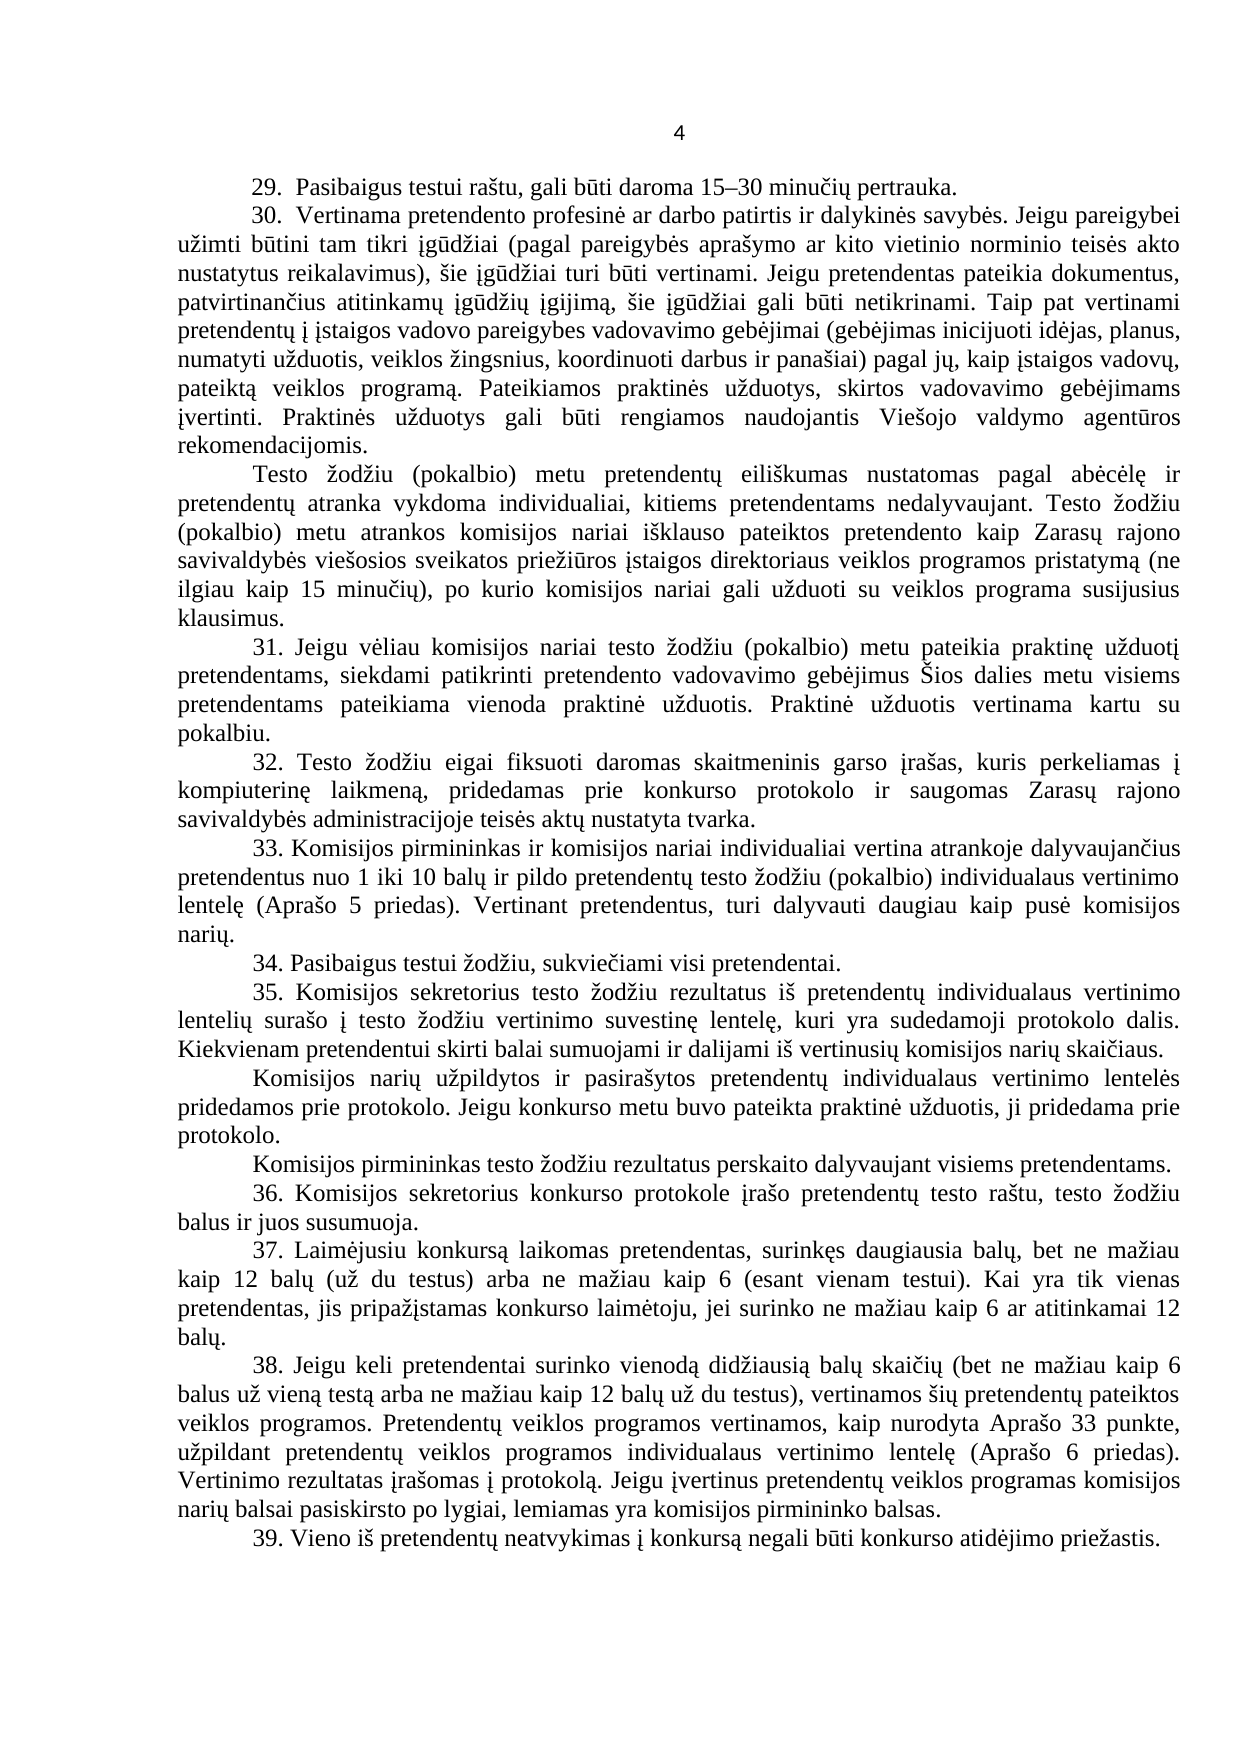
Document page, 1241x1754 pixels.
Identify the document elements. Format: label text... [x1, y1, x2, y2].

text 29. Pasibaigus testui raštu, gali būti daroma 15–30 minučių pertrauka. [177, 172, 1181, 200]
text Testo žodžiu (pokalbio) metu pretendentų eiliškumas nustatomas pagal abėcėlę ir pretendentų atranka vykdoma individualiai, kitiems pretendentams nedalyvaujant. Testo žodžiu (pokalbio) metu atrankos komisijos nariai išklauso pateiktos pretendento kaip Zarasų rajono savivaldybės viešosios sveikatos priežiūros įstaigos direktoriaus veiklos programos pristatymą (ne ilgiau kaip 15 minučių), po kurio komisijos nariai gali užduoti su veiklos programa susijusius klausimus. [177, 459, 1181, 632]
text 36. Komisijos sekretorius konkurso protokole įrašo pretendentų testo raštu, testo žodžiu balus ir juos susumuoja. [177, 1178, 1181, 1235]
text 32. Testo žodžiu eigai fiksuoti daromas skaitmeninis garso įrašas, kuris perkeliamas į kompiuterinę laikmeną, pridedamas prie konkurso protokolo ir saugomas Zarasų rajono savivaldybės administracijoje teisės aktų nustatyta tvarka. [177, 747, 1181, 833]
text 37. Laimėjusiu konkursą laikomas pretendentas, surinkęs daugiausia balų, bet ne mažiau kaip 12 balų (už du testus) arba ne mažiau kaip 6 (esant vienam testui). Kai yra tik vienas pretendentas, jis pripažįstamas konkurso laimėtoju, jei surinko ne mažiau kaip 6 ar atitinkamai 12 balų. [177, 1235, 1181, 1350]
text 33. Komisijos pirmininkas ir komisijos nariai individualiai vertina atrankoje dalyvaujančius pretendentus nuo 1 iki 10 balų ir pildo pretendentų testo žodžiu (pokalbio) individualaus vertinimo lentelę (Aprašo 5 priedas). Vertinant pretendentus, turi dalyvauti daugiau kaip pusė komisijos narių. [177, 833, 1181, 948]
text 34. Pasibaigus testui žodžiu, sukviečiami visi pretendentai. [177, 948, 1181, 977]
text 31. Jeigu vėliau komisijos nariai testo žodžiu (pokalbio) metu pateikia praktinę užduotį pretendentams, siekdami patikrinti pretendento vadovavimo gebėjimus Šios dalies metu visiems pretendentams pateikiama vienoda praktinė užduotis. Praktinė užduotis vertinama kartu su pokalbiu. [177, 632, 1181, 747]
text 38. Jeigu keli pretendentai surinko vienodą didžiausią balų skaičių (bet ne mažiau kaip 6 balus už vieną testą arba ne mažiau kaip 12 balų už du testus), vertinamos šių pretendentų pateiktos veiklos programos. Pretendentų veiklos programos vertinamos, kaip nurodyta Aprašo 33 punkte, užpildant pretendentų veiklos programos individualaus vertinimo lentelę (Aprašo 6 priedas). Vertinimo rezultatas įrašomas į protokolą. Jeigu įvertinus pretendentų veiklos programas komisijos narių balsai pasiskirsto po lygiai, lemiamas yra komisijos pirmininko balsas. [177, 1350, 1181, 1523]
text Komisijos pirmininkas testo žodžiu rezultatus perskaito dalyvaujant visiems pretendentams. [177, 1149, 1181, 1178]
text 35. Komisijos sekretorius testo žodžiu rezultatus iš pretendentų individualaus vertinimo lentelių surašo į testo žodžiu vertinimo suvestinę lentelę, kuri yra sudedamoji protokolo dalis. Kiekvienam pretendentui skirti balai sumuojami ir dalijami iš vertinusių komisijos narių skaičiaus. [177, 977, 1181, 1063]
text 39. Vieno iš pretendentų neatvykimas į konkursą negali būti konkurso atidėjimo priežastis. [177, 1523, 1181, 1552]
text Komisijos narių užpildytos ir pasirašytos pretendentų individualaus vertinimo lentelės pridedamos prie protokolo. Jeigu konkurso metu buvo pateikta praktinė užduotis, ji pridedama prie protokolo. [177, 1063, 1181, 1149]
text 30. Vertinama pretendento profesinė ar darbo patirtis ir dalykinės savybės. Jeigu pareigybei užimti būtini tam tikri įgūdžiai (pagal pareigybės aprašymo ar kito vietinio norminio teisės akto nustatytus reikalavimus), šie įgūdžiai turi būti vertinami. Jeigu pretendentas pateikia dokumentus, patvirtinančius atitinkamų įgūdžių įgijimą, šie įgūdžiai gali būti netikrinami. Taip pat vertinami pretendentų į įstaigos vadovo pareigybes vadovavimo gebėjimai (gebėjimas inicijuoti idėjas, planus, numatyti užduotis, veiklos žingsnius, koordinuoti darbus ir panašiai) pagal jų, kaip įstaigos vadovų, pateiktą veiklos programą. Pateikiamos praktinės užduotys, skirtos vadovavimo gebėjimams įvertinti. Praktinės užduotys gali būti rengiamos naudojantis Viešojo valdymo agentūros rekomendacijomis. [177, 200, 1181, 459]
